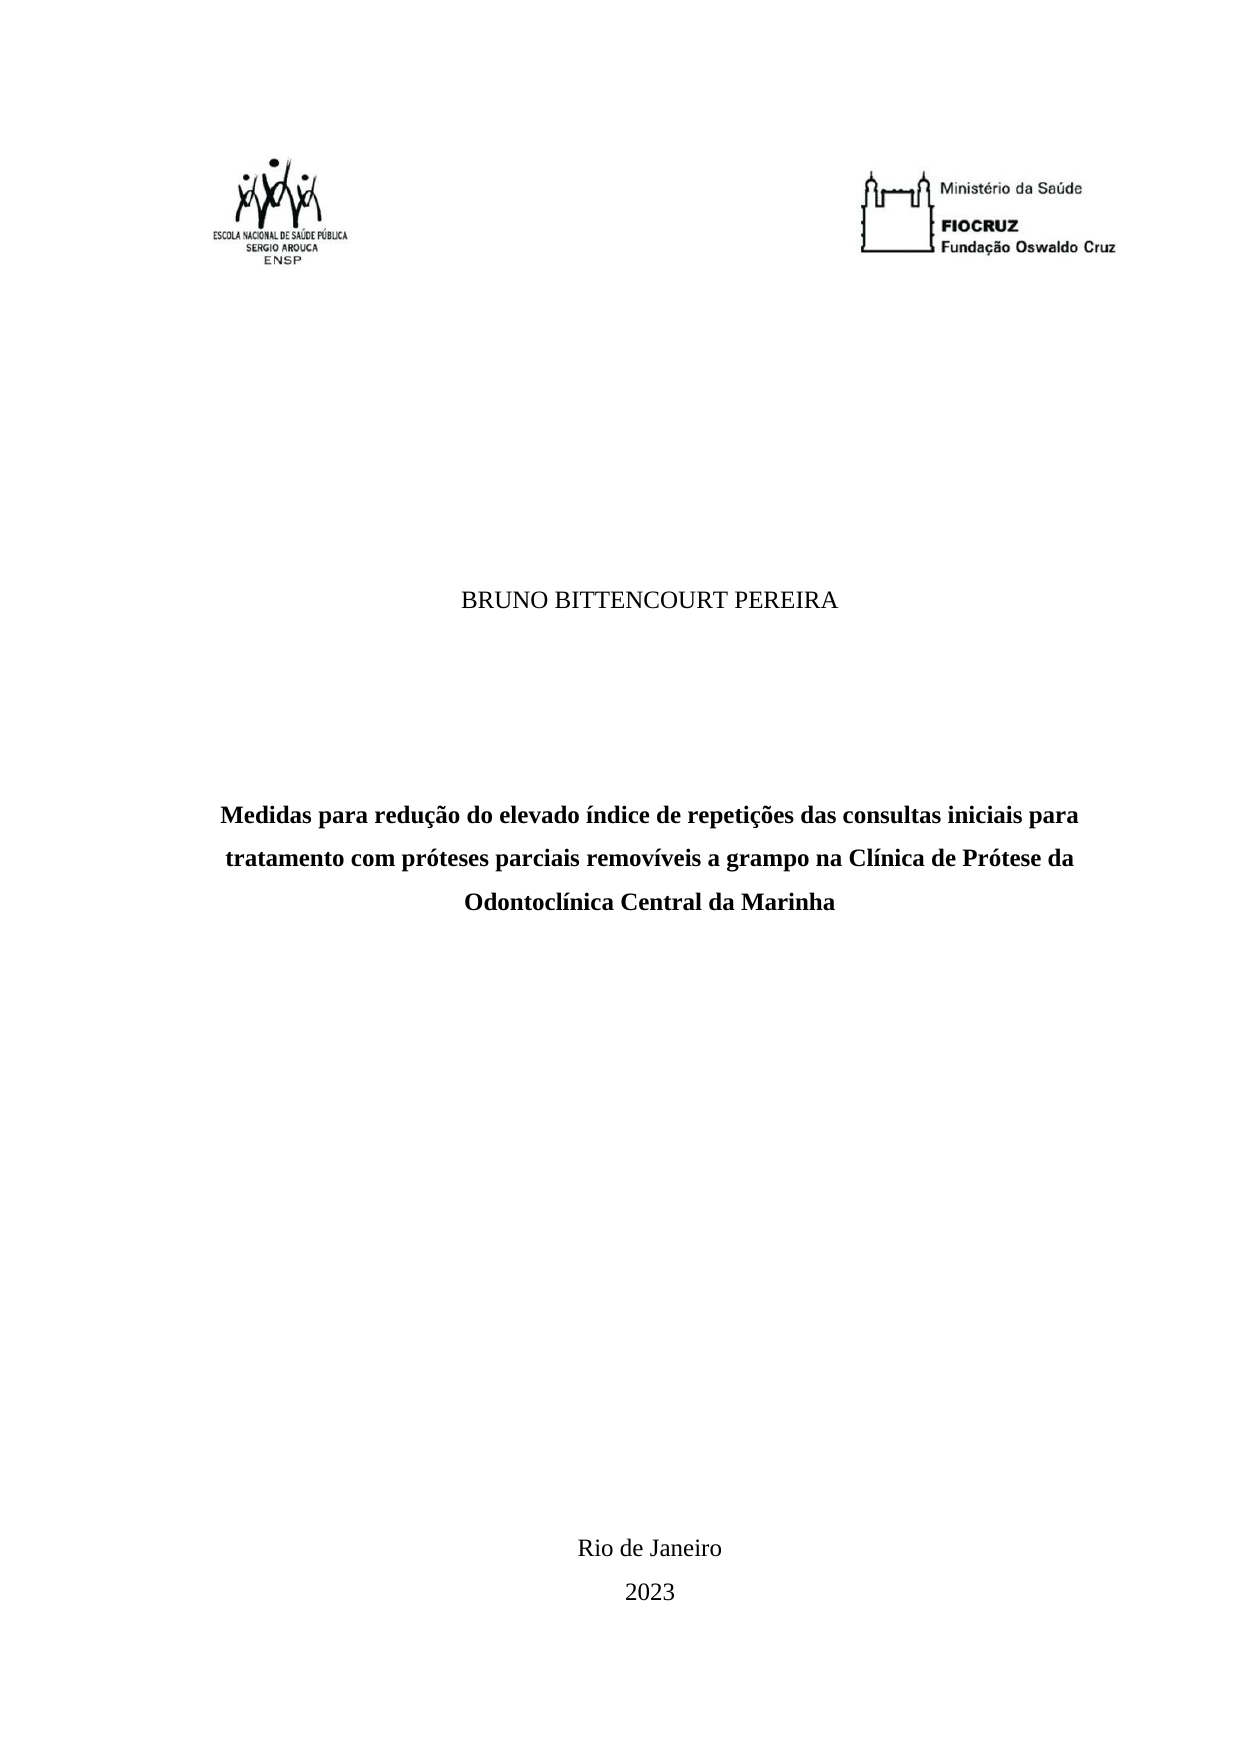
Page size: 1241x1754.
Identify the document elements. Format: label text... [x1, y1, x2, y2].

text Rio de Janeiro [177, 1533, 1122, 1562]
text Medidas para redução do elevado índice de repetições das consultas iniciais para tratamento com próteses parciais removíveis a grampo na Clínica de Prótese da Odontoclínica Central da Marinha [177, 800, 1122, 915]
text 2023 [177, 1577, 1122, 1605]
picture [208, 153, 362, 269]
text BRUNO BITTENCOURT PEREIRA [177, 585, 1122, 613]
